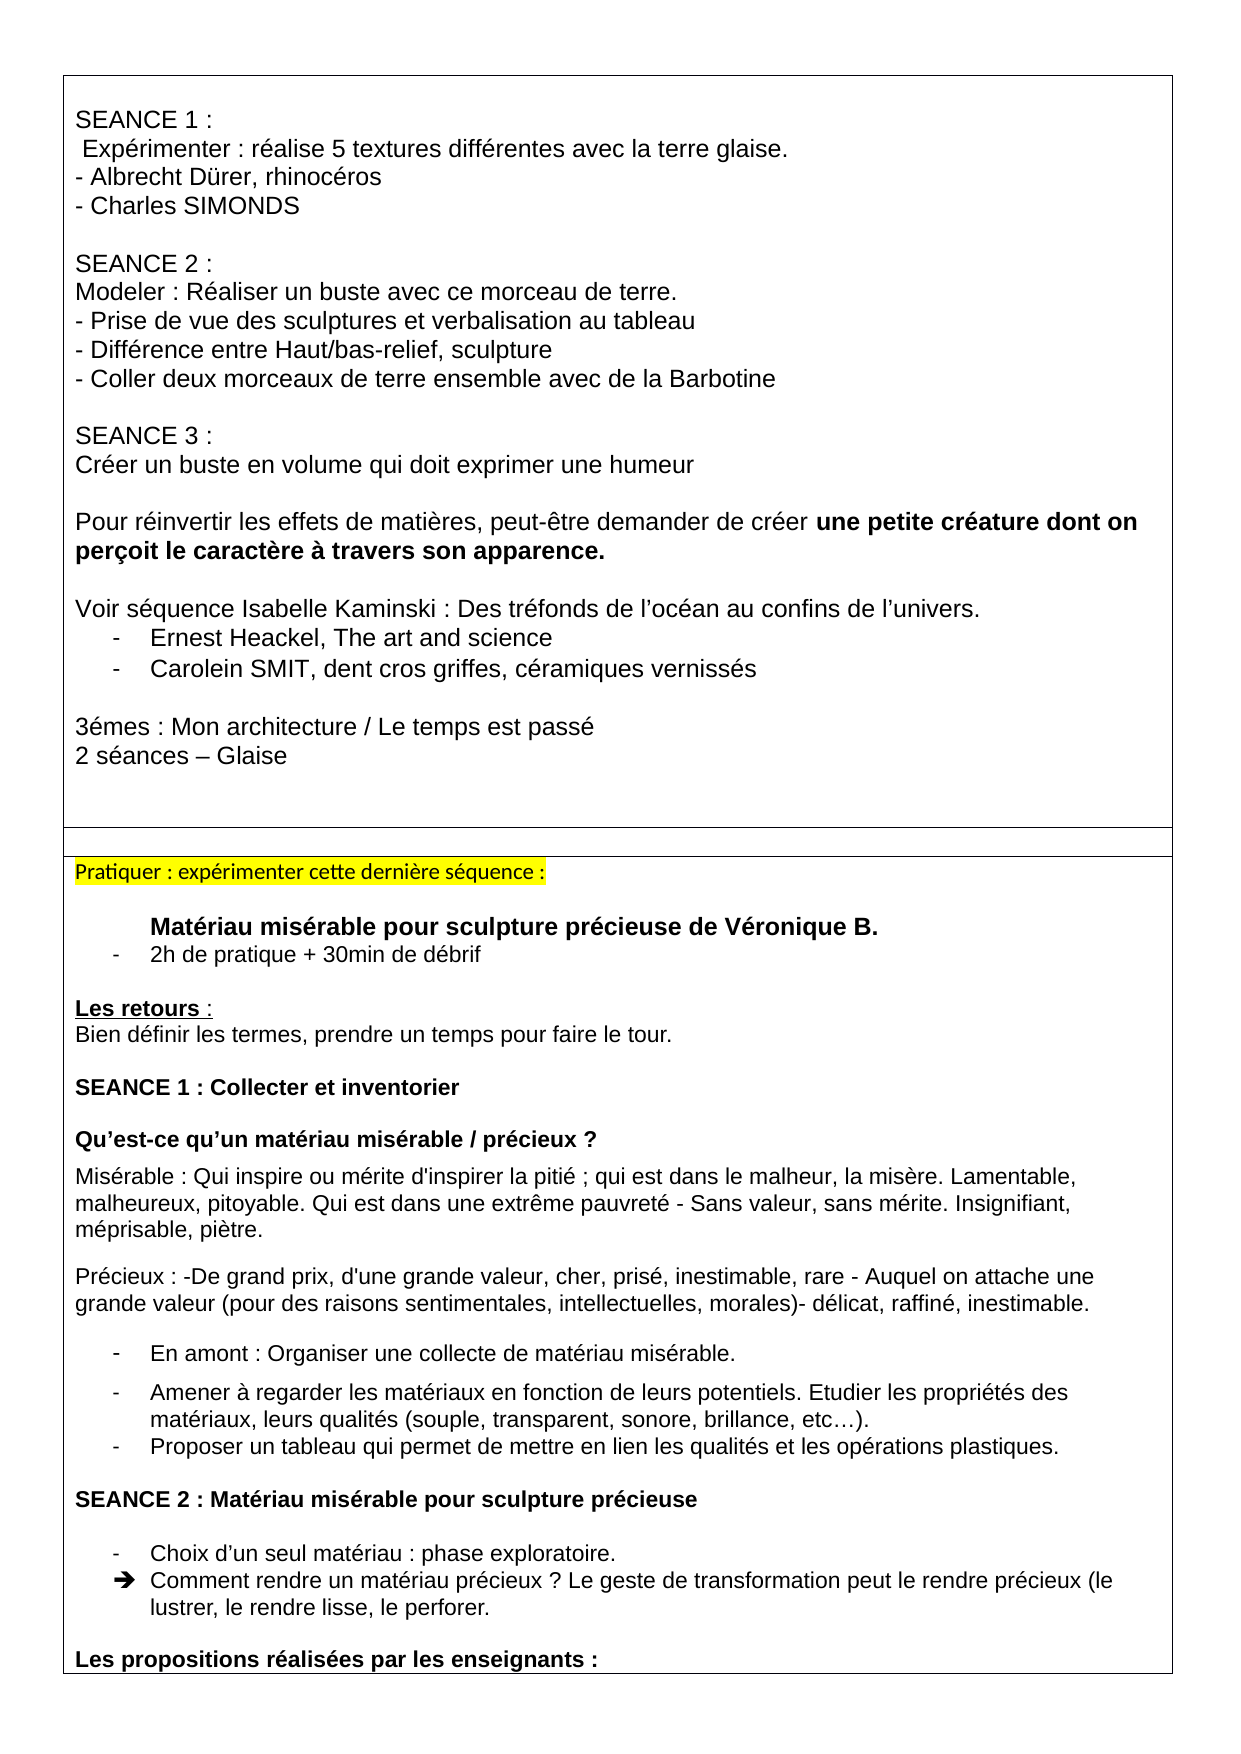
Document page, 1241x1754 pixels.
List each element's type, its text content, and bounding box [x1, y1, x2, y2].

table_cell SEANCE 1 : Expérimenter : réalise 5 textures différentes avec la terre glaise. - Albrecht Dürer, rhinocéros - Charles SIMONDS SEANCE 2 : Modeler : Réaliser un buste avec ce morceau de terre. - Prise de vue des sculptures et verbalisation au tableau - Différence entre Haut/bas-relief, sculpture - Coller deux morceaux de terre ensemble avec de la Barbotine SEANCE 3 : Créer un buste en volume qui doit exprimer une humeur Pour réinvertir les effets de matières, peut-être demander de créer une petite créature dont on perçoit le caractère à travers son apparence. Voir séquence Isabelle Kaminski : Des tréfonds de l’océan au confins de l’univers. Ernest Heackel, The art and science Carolein SMIT, dent cros griffes, céramiques vernissés 3émes : Mon architecture / Le temps est passé 2 séances – Glaise [64, 76, 1172, 827]
table_cell [64, 828, 1172, 856]
table_cell Pratiquer : expérimenter cette dernière séquence : Matériau misérable pour sculpture précieuse de Véronique B. 2h de pratique + 30min de débrif Les retours : Bien définir les termes, prendre un temps pour faire le tour. SEANCE 1 : Collecter et inventorier Qu’est-ce qu’un matériau misérable / précieux ? Misérable : Qui inspire ou mérite d'inspirer la pitié ; qui est dans le malheur, la misère. Lamentable, malheureux, pitoyable. Qui est dans une extrême pauvreté - Sans valeur, sans mérite. Insignifiant, méprisable, piètre. Précieux : -De grand prix, d'une grande valeur, cher, prisé, inestimable, rare - Auquel on attache une grande valeur (pour des raisons sentimentales, intellectuelles, morales)- délicat, raffiné, inestimable. En amont : Organiser une collecte de matériau misérable. Amener à regarder les matériaux en fonction de leurs potentiels. Etudier les propriétés des matériaux, leurs qualités (souple, transparent, sonore, brillance, etc…). Proposer un tableau qui permet de mettre en lien les qualités et les opérations plastiques. SEANCE 2 : Matériau misérable pour sculpture précieuse Choix d’un seul matériau : phase exploratoire. Comment rendre un matériau précieux ? Le geste de transformation peut le rendre précieux (le lustrer, le rendre lisse, le perforer. Les propositions réalisées par les enseignants : [64, 857, 1172, 1672]
